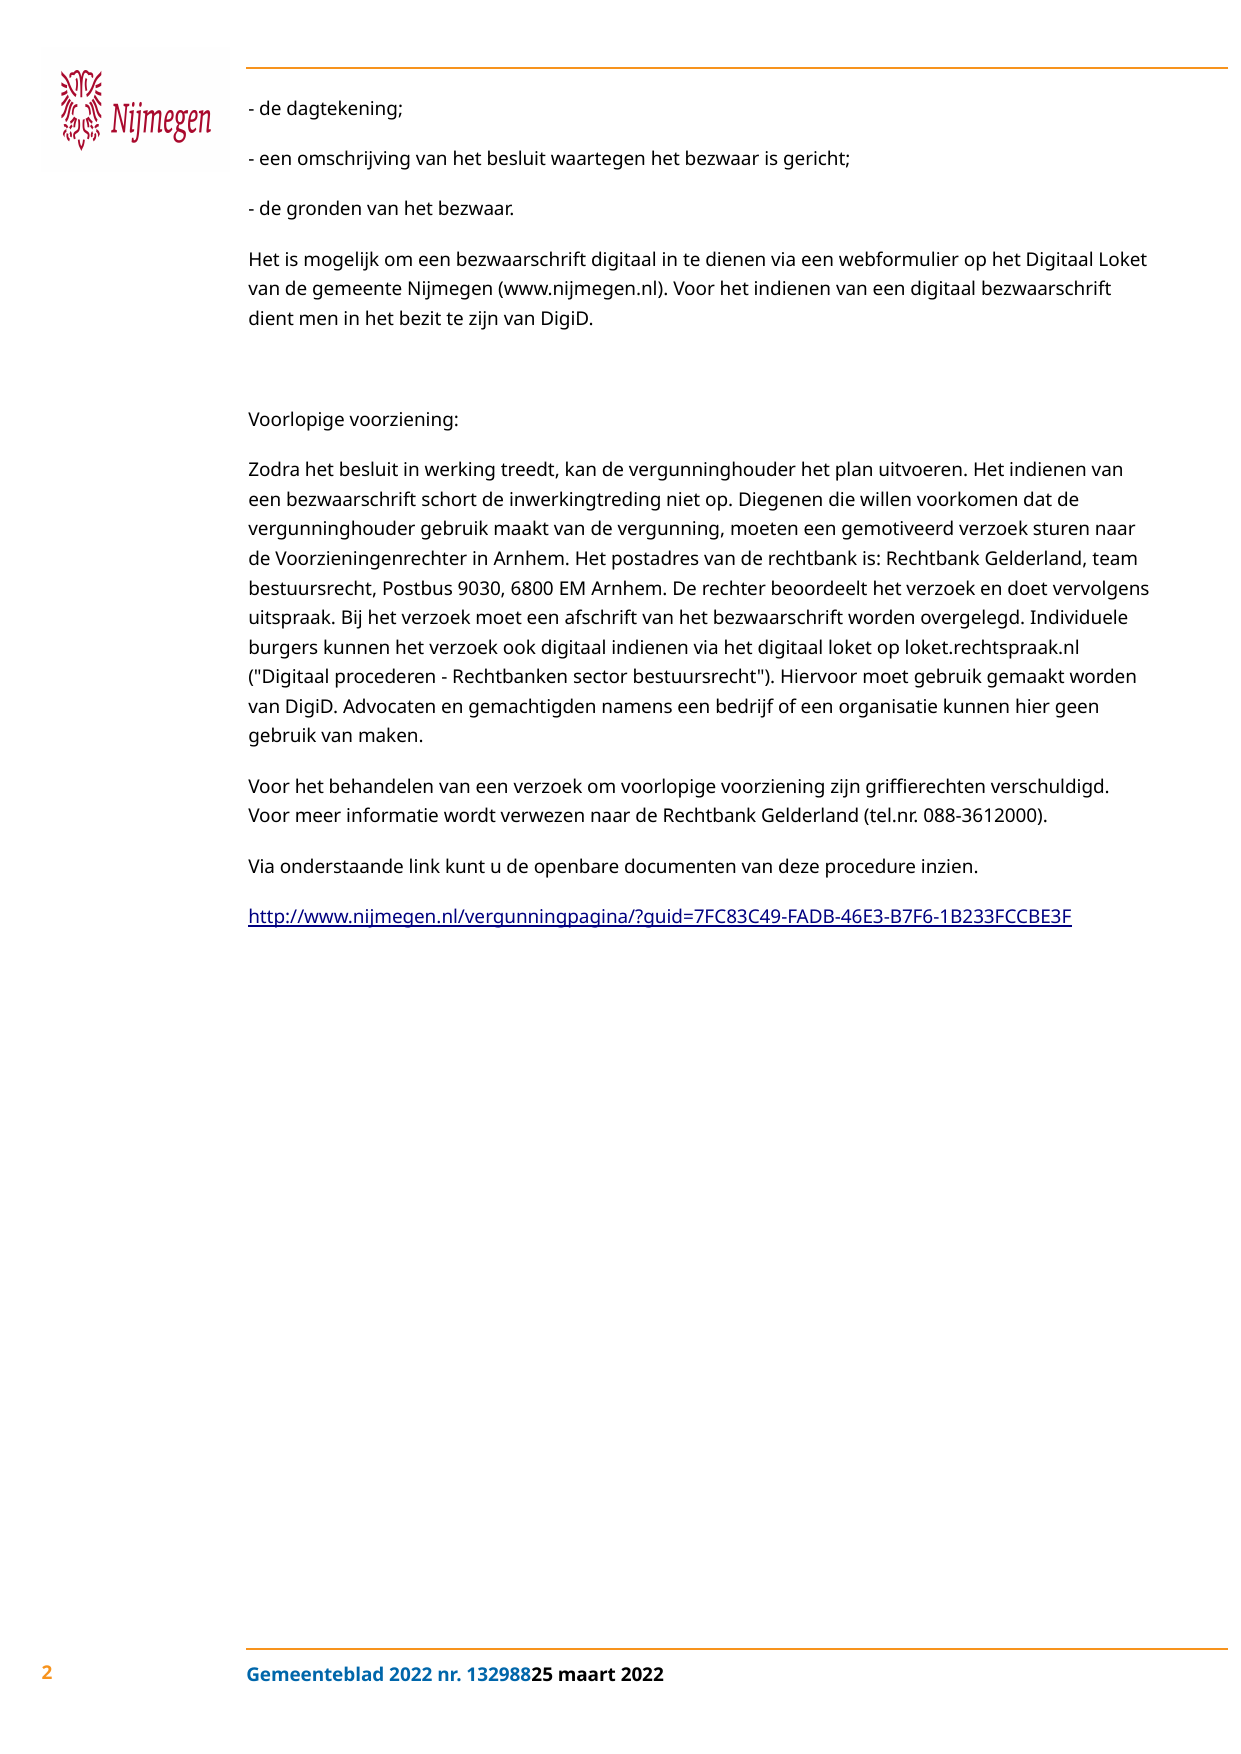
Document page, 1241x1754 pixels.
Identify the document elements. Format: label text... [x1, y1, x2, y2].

text http://www.nijmegen.nl/vergunningpagina/?guid=7FC83C49-FADB-46E3-B7F6-1B233FCCBE3F [248, 903, 1152, 929]
text - de gronden van het bezwaar. [248, 196, 1152, 221]
text Via onderstaande link kunt u de openbare documenten van deze procedure inzien. [248, 853, 1152, 879]
text Zodra het besluit in werking treedt, kan de vergunninghouder het plan uitvoeren. Het indienen van een bezwaarschrift schort de inwerkingtreding niet op. Diegenen die willen voorkomen dat de vergunninghouder gebruik maakt van de vergunning, moeten een gemotiveerd verzoek sturen naar de Voorzieningenrechter in Arnhem. Het postadres van de rechtbank is: Rechtbank Gelderland, team bestuursrecht, Postbus 9030, 6800 EM Arnhem. De rechter beoordeelt het verzoek en doet vervolgens uitspraak. Bij het verzoek moet een afschrift van het bezwaarschrift worden overgelegd. Individuele burgers kunnen het verzoek ook digitaal indienen via het digitaal loket op loket.rechtspraak.nl ("Digitaal procederen - Rechtbanken sector bestuursrecht"). Hiervoor moet gebruik gemaakt worden van DigiD. Advocaten en gemachtigden namens een bedrijf of een organisatie kunnen hier geen gebruik van maken. [248, 456, 1152, 748]
text Het is mogelijk om een bezwaarschrift digitaal in te dienen via een webformulier op het Digitaal Loket van de gemeente Nijmegen (www.nijmegen.nl). Voor het indienen van een digitaal bezwaarschrift dient men in het bezit te zijn van DigiD. [248, 246, 1152, 331]
text - een omschrijving van het besluit waartegen het bezwaar is gericht; [248, 145, 1152, 171]
text Voor het behandelen van een verzoek om voorlopige voorziening zijn griffierechten verschuldigd. Voor meer informatie wordt verwezen naar de Rechtbank Gelderland (tel.nr. 088-3612000). [248, 773, 1152, 828]
picture [41, 47, 231, 172]
text Voorlopige voorziening: [248, 406, 1152, 432]
text - de dagtekening; [248, 95, 1152, 121]
